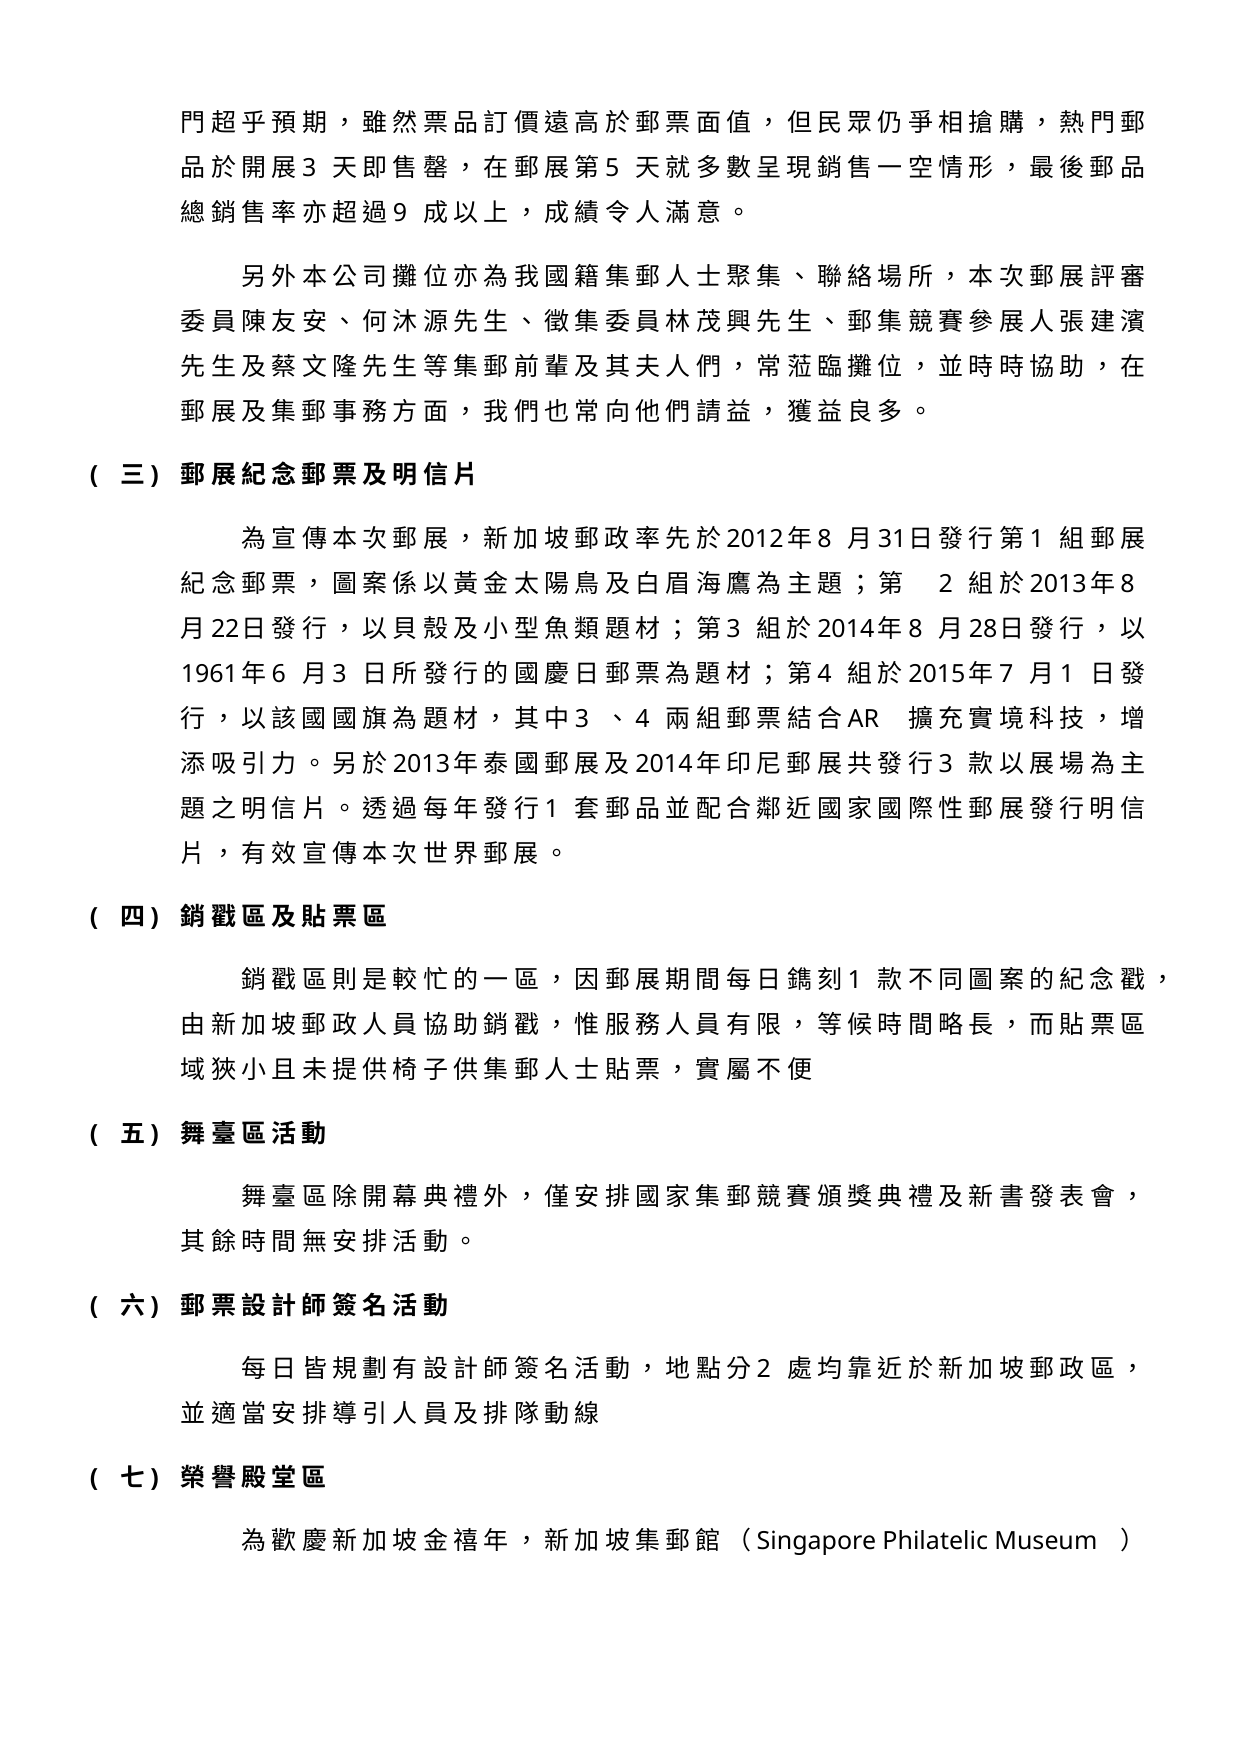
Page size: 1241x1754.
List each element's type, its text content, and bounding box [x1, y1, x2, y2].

text (六)郵票設計師簽名活動 [89, 1284, 1151, 1322]
text (四)銷戳區及貼票區 [89, 896, 1151, 933]
text 門超乎預期，雖然票品訂價遠高於郵票面值，但民眾仍爭相搶購，熱門郵品於開展3天即售罄，在郵展第5天就多數呈現銷售一空情形，最後郵品總銷售率亦超過9成以上，成績令人滿意。 [163, 102, 1151, 229]
text (五)舞臺區活動 [89, 1113, 1151, 1150]
text (三)郵展紀念郵票及明信片 [89, 454, 1151, 491]
text 為宣傳本次郵展，新加坡郵政率先於2012年8月31日發行第1組郵展紀念郵票，圖案係以黃金太陽鳥及白眉海鷹為主題；第2組於2013年8月22日發行，以貝殼及小型魚類題材；第3組於2014年8月28日發行，以1961年6月3日所發行的國慶日郵票為題材；第4組於2015年7月1日發行，以該國國旗為題材，其中3、4兩組郵票結合AR擴充實境科技，增添吸引力。另於2013年泰國郵展及2014年印尼郵展共發行3款以展場為主題之明信片。透過每年發行1套郵品並配合鄰近國家國際性郵展發行明信片，有效宣傳本次世界郵展。 [163, 517, 1151, 870]
text 另外本公司攤位亦為我國籍集郵人士聚集、聯絡場所，本次郵展評審委員陳友安、何沐源先生、徵集委員林茂興先生、郵集競賽參展人張建濱先生及蔡文隆先生等集郵前輩及其夫人們，常蒞臨攤位，並時時協助，在郵展及集郵事務方面，我們也常向他們請益，獲益良多。 [163, 256, 1151, 428]
text 為歡慶新加坡金禧年，新加坡集郵館（Singapore Philatelic Museum） [163, 1520, 1151, 1557]
text (七)榮譽殿堂區 [89, 1456, 1151, 1494]
text 每日皆規劃有設計師簽名活動，地點分2處均靠近於新加坡郵政區，並適當安排導引人員及排隊動線 [163, 1348, 1151, 1431]
text 舞臺區除開幕典禮外，僅安排國家集郵競賽頒獎典禮及新書發表會，其餘時間無安排活動。 [163, 1176, 1151, 1259]
text 銷戳區則是較忙的一區，因郵展期間每日鐫刻1款不同圖案的紀念戳，由新加坡郵政人員協助銷戳，惟服務人員有限，等候時間略長，而貼票區域狹小且未提供椅子供集郵人士貼票，實屬不便 [163, 959, 1151, 1087]
